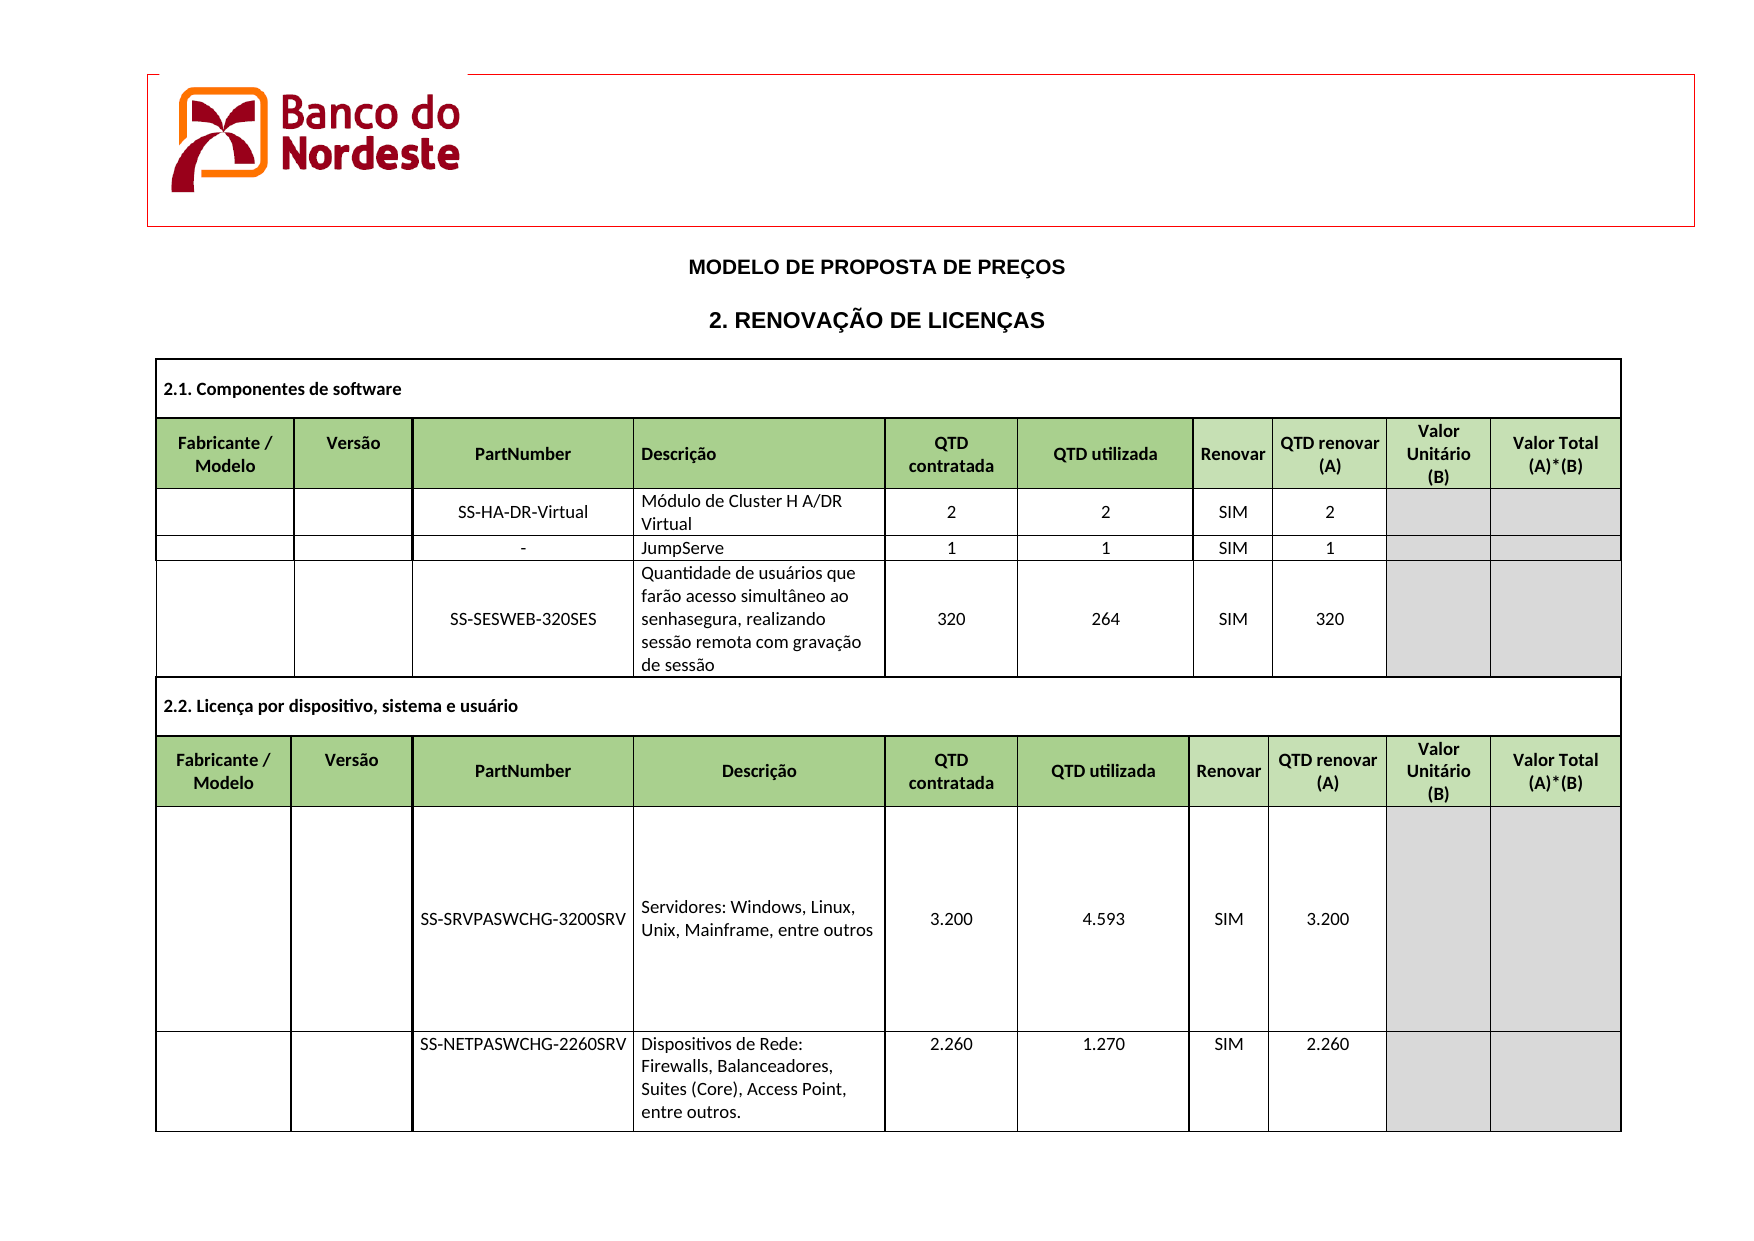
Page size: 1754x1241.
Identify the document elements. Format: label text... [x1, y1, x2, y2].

table_cell Valor Total (A)*(B) [1491, 737, 1620, 806]
table_cell 2.260 [886, 1032, 1017, 1131]
table_cell [1622, 956, 1638, 981]
table_cell [1387, 807, 1490, 1031]
text 2. RENOVAÇÃO DE LICENÇAS [148, 307, 1606, 333]
table_cell [1622, 981, 1638, 1031]
table_cell 320 [1273, 561, 1386, 676]
table_cell [1622, 906, 1638, 956]
table_cell Versão [295, 419, 411, 488]
table_cell Descrição [634, 419, 884, 488]
table_cell QTD renovar (A) [1269, 737, 1386, 806]
table_cell Fabricante / Modelo [157, 419, 293, 488]
table_cell [1387, 489, 1490, 535]
table_cell Renovar [1194, 419, 1272, 488]
table_header 2.1. Componentes de software [157, 360, 1620, 417]
table_cell QTD utilizada [1018, 737, 1188, 806]
table_cell Servidores: Windows, Linux, Unix, Mainframe, entre outros [634, 807, 884, 1031]
table_cell [1622, 1081, 1638, 1131]
table_cell SIM [1190, 807, 1268, 1031]
table_cell SS‐SRVPASWCHG‐3200SRV [414, 807, 633, 1031]
table_cell SS‐SESWEB‐320SES [413, 561, 633, 676]
table_cell Dispositivos de Rede: Firewalls, Balanceadores, Suites (Core), Access Point, entre outros. [634, 1032, 884, 1131]
table_cell QTD renovar (A) [1273, 419, 1386, 488]
table_cell [1622, 1031, 1638, 1081]
table_cell [1622, 535, 1638, 560]
table_cell 4.593 [1018, 807, 1188, 1031]
table_cell - [414, 536, 633, 560]
table_cell [1622, 856, 1638, 881]
table_cell [295, 489, 411, 535]
table_cell PartNumber [414, 419, 633, 488]
table_cell [157, 561, 294, 676]
table_cell 1 [886, 536, 1017, 560]
table_cell [1387, 561, 1490, 676]
table_cell 2 [886, 489, 1017, 535]
table_cell [1622, 676, 1638, 735]
table_cell SIM [1190, 1032, 1268, 1131]
table_cell Valor Unitário (B) [1387, 419, 1490, 488]
table_cell [1491, 1032, 1620, 1131]
table_cell QTD contratada [886, 737, 1017, 806]
table_cell QTD contratada [886, 419, 1017, 488]
table_cell PartNumber [414, 737, 633, 806]
table_cell Renovar [1190, 737, 1268, 806]
table_cell [1491, 807, 1620, 1031]
table_cell Fabricante / Modelo [157, 737, 290, 806]
table_cell [1622, 881, 1638, 906]
table_cell 1 [1018, 536, 1192, 560]
table_cell Valor Unitário (B) [1387, 737, 1490, 806]
table_cell [157, 807, 290, 1031]
table_cell SIM [1194, 536, 1272, 560]
table_cell Módulo de Cluster H A/DR Virtual [634, 489, 884, 535]
table_cell [1491, 489, 1620, 535]
table_cell SS‐NETPASWCHG‐2260SRV [414, 1032, 633, 1131]
table_cell [1491, 561, 1621, 676]
table_cell 320 [886, 561, 1017, 676]
table_cell 2 [1018, 489, 1192, 535]
table_cell 2.260 [1269, 1032, 1386, 1131]
table_cell Descrição [634, 737, 884, 806]
table_cell 2.2. Licença por dispositivo, sistema e usuário [157, 678, 1620, 735]
table_cell [292, 807, 411, 1031]
table_cell SS‐HA‐DR‐Virtual [414, 489, 633, 535]
table_cell 2 [1273, 489, 1386, 535]
table_cell 264 [1018, 561, 1193, 676]
table_cell [295, 536, 411, 560]
table_cell [1622, 735, 1638, 806]
table_cell [1491, 536, 1620, 560]
table_cell 1.270 [1018, 1032, 1188, 1131]
table_cell SIM [1194, 489, 1272, 535]
table_cell SIM [1194, 561, 1272, 676]
table_cell [292, 1032, 411, 1131]
table_cell [1622, 488, 1638, 535]
table_cell 3.200 [1269, 807, 1386, 1031]
table_cell [1622, 806, 1638, 856]
table_cell [1622, 560, 1638, 676]
table_cell Versão [292, 737, 411, 806]
table_cell [1622, 417, 1638, 488]
table_cell [1387, 536, 1490, 560]
table_cell QTD utilizada [1018, 419, 1192, 488]
table_cell 3.200 [886, 807, 1017, 1031]
table_cell [157, 536, 293, 560]
table_cell 1 [1273, 536, 1386, 560]
table_cell [157, 489, 293, 535]
table_header [1622, 358, 1638, 417]
table_cell [295, 561, 412, 676]
table_cell [157, 1032, 290, 1131]
table_cell Valor Total (A)*(B) [1491, 419, 1620, 488]
table_cell JumpServe [634, 536, 884, 560]
table_cell Quantidade de usuários que farão acesso simultâneo ao senhasegura, realizando sessão remota com gravação de sessão [634, 561, 884, 676]
table_cell [1387, 1032, 1490, 1131]
